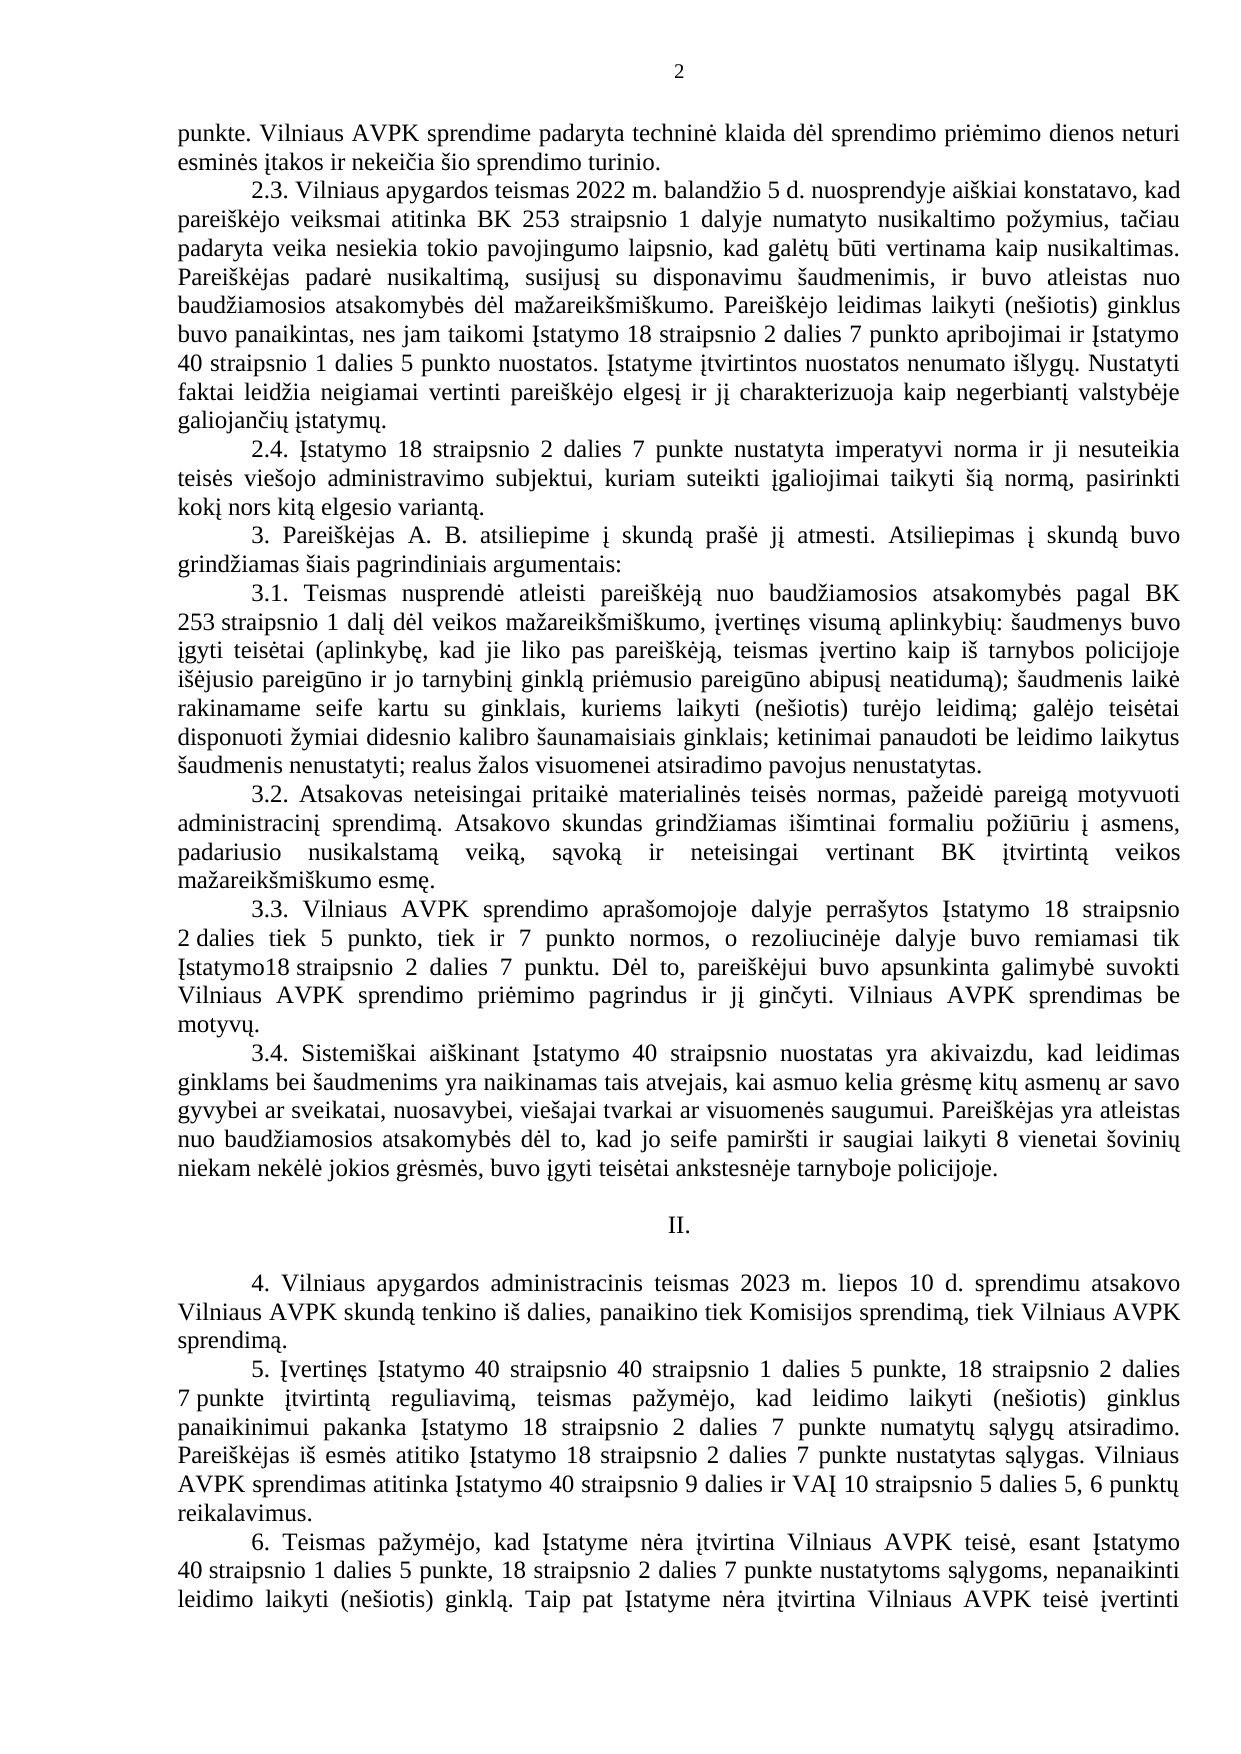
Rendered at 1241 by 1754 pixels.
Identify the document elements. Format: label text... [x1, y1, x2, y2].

text 2.3. Vilniaus apygardos teismas 2022 m. balandžio 5 d. nuosprendyje aiškiai konstatavo, kad pareiškėjo veiksmai atitinka BK 253 straipsnio 1 dalyje numatyto nusikaltimo požymius, tačiau padaryta veika nesiekia tokio pavojingumo laipsnio, kad galėtų būti vertinama kaip nusikaltimas. Pareiškėjas padarė nusikaltimą, susijusį su disponavimu šaudmenimis, ir buvo atleistas nuo baudžiamosios atsakomybės dėl mažareikšmiškumo. Pareiškėjo leidimas laikyti (nešiotis) ginklus buvo panaikintas, nes jam taikomi Įstatymo 18 straipsnio 2 dalies 7 punkto apribojimai ir Įstatymo 40 straipsnio 1 dalies 5 punkto nuostatos. Įstatyme įtvirtintos nuostatos nenumato išlygų. Nustatyti faktai leidžia neigiamai vertinti pareiškėjo elgesį ir jį charakterizuoja kaip negerbiantį valstybėje galiojančių įstatymų. [177, 176, 1181, 434]
text 5. Įvertinęs Įstatymo 40 straipsnio 40 straipsnio 1 dalies 5 punkte, 18 straipsnio 2 dalies 7 punkte įtvirtintą reguliavimą, teismas pažymėjo, kad leidimo laikyti (nešiotis) ginklus panaikinimui pakanka Įstatymo 18 straipsnio 2 dalies 7 punkte numatytų sąlygų atsiradimo. Pareiškėjas iš esmės atitiko Įstatymo 18 straipsnio 2 dalies 7 punkte nustatytas sąlygas. Vilniaus AVPK sprendimas atitinka Įstatymo 40 straipsnio 9 dalies ir VAĮ 10 straipsnio 5 dalies 5, 6 punktų reikalavimus. [177, 1354, 1181, 1527]
text 6. Teismas pažymėjo, kad Įstatyme nėra įtvirtina Vilniaus AVPK teisė, esant Įstatymo 40 straipsnio 1 dalies 5 punkte, 18 straipsnio 2 dalies 7 punkte nustatytoms sąlygoms, nepanaikinti leidimo laikyti (nešiotis) ginklą. Taip pat Įstatyme nėra įtvirtina Vilniaus AVPK teisė įvertinti [177, 1527, 1181, 1613]
text 3.2. Atsakovas neteisingai pritaikė materialinės teisės normas, pažeidė pareigą motyvuoti administracinį sprendimą. Atsakovo skundas grindžiamas išimtinai formaliu požiūriu į asmens, padariusio nusikalstamą veiką, sąvoką ir neteisingai vertinant BK įtvirtintą veikos mažareikšmiškumo esmę. [177, 779, 1181, 894]
text 3. Pareiškėjas A. B. atsiliepime į skundą prašė jį atmesti. Atsiliepimas į skundą buvo grindžiamas šiais pagrindiniais argumentais: [177, 521, 1181, 578]
text punkte. Vilniaus AVPK sprendime padaryta techninė klaida dėl sprendimo priėmimo dienos neturi esminės įtakos ir nekeičia šio sprendimo turinio. [177, 118, 1181, 176]
text 2.4. Įstatymo 18 straipsnio 2 dalies 7 punkte nustatyta imperatyvi norma ir ji nesuteikia teisės viešojo administravimo subjektui, kuriam suteikti įgaliojimai taikyti šią normą, pasirinkti kokį nors kitą elgesio variantą. [177, 434, 1181, 521]
text 3.1. Teismas nusprendė atleisti pareiškėją nuo baudžiamosios atsakomybės pagal BK 253 straipsnio 1 dalį dėl veikos mažareikšmiškumo, įvertinęs visumą aplinkybių: šaudmenys buvo įgyti teisėtai (aplinkybę, kad jie liko pas pareiškėją, teismas įvertino kaip iš tarnybos policijoje išėjusio pareigūno ir jo tarnybinį ginklą priėmusio pareigūno abipusį neatidumą); šaudmenis laikė rakinamame seife kartu su ginklais, kuriems laikyti (nešiotis) turėjo leidimą; galėjo teisėtai disponuoti žymiai didesnio kalibro šaunamaisiais ginklais; ketinimai panaudoti be leidimo laikytus šaudmenis nenustatyti; realus žalos visuomenei atsiradimo pavojus nenustatytas. [177, 578, 1181, 779]
text 3.4. Sistemiškai aiškinant Įstatymo 40 straipsnio nuostatas yra akivaizdu, kad leidimas ginklams bei šaudmenims yra naikinamas tais atvejais, kai asmuo kelia grėsmę kitų asmenų ar savo gyvybei ar sveikatai, nuosavybei, viešajai tvarkai ar visuomenės saugumui. Pareiškėjas yra atleistas nuo baudžiamosios atsakomybės dėl to, kad jo seife pamiršti ir saugiai laikyti 8 vienetai šovinių niekam nekėlė jokios grėsmės, buvo įgyti teisėtai ankstesnėje tarnyboje policijoje. [177, 1038, 1181, 1182]
text 3.3. Vilniaus AVPK sprendimo aprašomojoje dalyje perrašytos Įstatymo 18 straipsnio 2 dalies tiek 5 punkto, tiek ir 7 punkto normos, o rezoliucinėje dalyje buvo remiamasi tik Įstatymo18 straipsnio 2 dalies 7 punktu. Dėl to, pareiškėjui buvo apsunkinta galimybė suvokti Vilniaus AVPK sprendimo priėmimo pagrindus ir jį ginčyti. Vilniaus AVPK sprendimas be motyvų. [177, 894, 1181, 1038]
text 4. Vilniaus apygardos administracinis teismas 2023 m. liepos 10 d. sprendimu atsakovo Vilniaus AVPK skundą tenkino iš dalies, panaikino tiek Komisijos sprendimą, tiek Vilniaus AVPK sprendimą. [177, 1268, 1181, 1354]
text II. [177, 1211, 1181, 1239]
